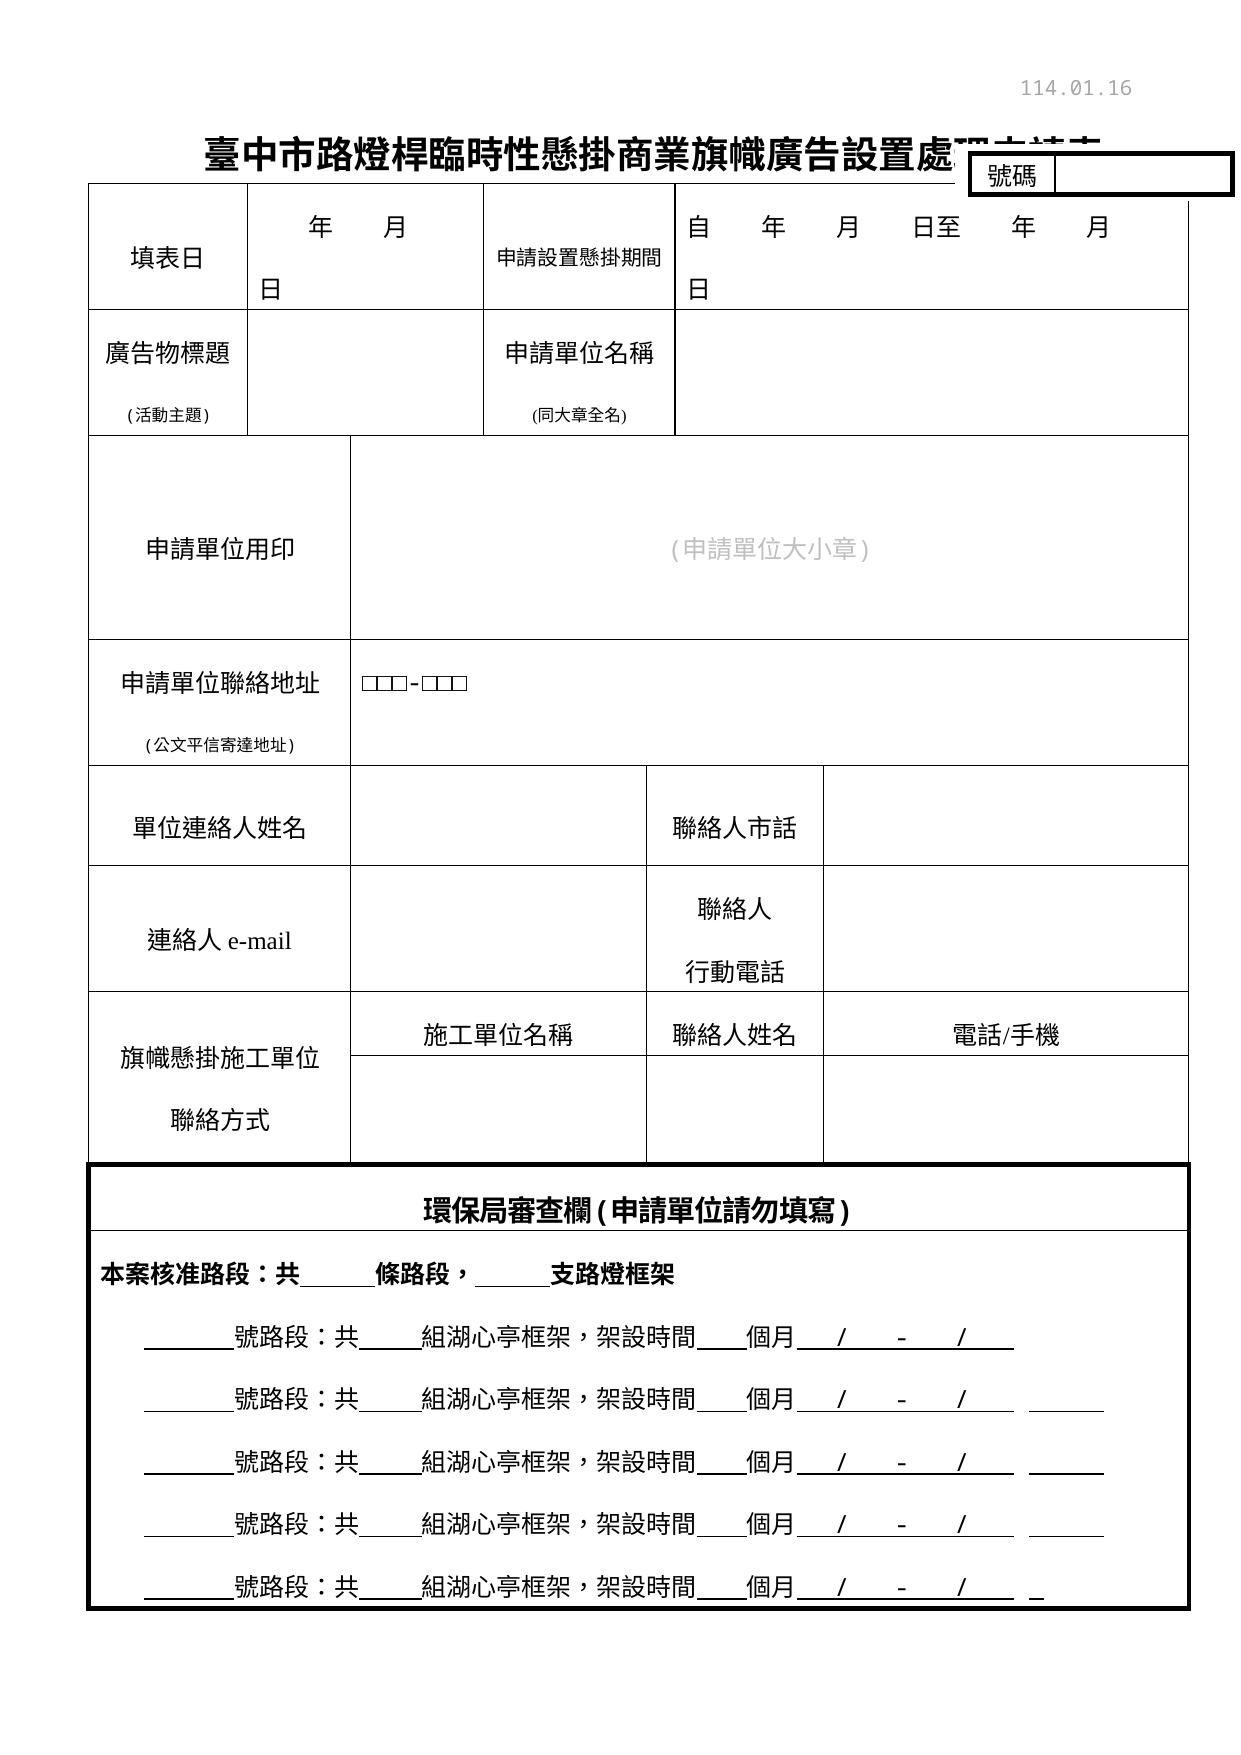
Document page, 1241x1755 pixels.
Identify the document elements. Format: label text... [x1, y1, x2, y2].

table_cell (申請單位大小章) [351, 436, 1188, 639]
text 114.01.16版 [1019, 73, 1144, 101]
table_cell [824, 1056, 1188, 1162]
table_cell [351, 1056, 646, 1162]
text 臺中市路燈桿臨時性懸掛商業旗幟廣告設置處理申請表 [89, 111, 1240, 201]
table_cell 申請單位用印 [89, 436, 350, 639]
table_cell 電話/手機 [824, 992, 1188, 1054]
table_cell 施工單位名稱 [351, 992, 646, 1054]
table_header 填表日 [89, 184, 247, 308]
table_header 自 年 月 日至 年 月 日 [676, 184, 1188, 308]
table_cell 連絡人e-mail [89, 866, 350, 991]
table_cell 旗幟懸掛施工單位 聯絡方式 [89, 992, 350, 1162]
table_cell 單位連絡人姓名 [89, 766, 350, 865]
table_cell 廣告物標題 (活動主題) [89, 310, 247, 434]
table_cell 申請單位名稱 (同大章全名) [484, 310, 674, 434]
table_cell [824, 766, 1188, 865]
table_cell [351, 866, 646, 991]
table_cell □□□-□□□ [351, 640, 1188, 765]
text [1004, 66, 1159, 108]
table_cell 申請單位聯絡地址 (公文平信寄達地址) [89, 640, 350, 765]
table_cell [248, 310, 483, 434]
table_cell [351, 766, 646, 865]
table_cell [824, 866, 1188, 991]
table_cell [647, 1056, 823, 1162]
table_cell 環保局審查欄(申請單位請勿填寫) [91, 1167, 1187, 1229]
table_cell [676, 310, 1188, 434]
table_cell 本案核准路段：共 條路段， 支路燈框架 號路段：共 組湖心亭框架，架設時間 個月 / - / 1 號路段：共 組湖心亭框架，架設時間 個月 / - / 1 號路段：共 組湖心亭框架，架設時間 個月 / - / 1 號路段：共 組湖心亭框架，架設時間 個月 / - / 1 號路段：共 組湖心亭框架，架設時間 個月 / - / 1 [91, 1231, 1187, 1606]
table_header 申請設置懸掛期間 [484, 184, 674, 308]
table_header [1056, 156, 1230, 192]
table_cell 聯絡人市話 [647, 766, 823, 865]
table_cell 聯絡人姓名 [647, 992, 823, 1054]
table_cell 聯絡人 行動電話 [647, 866, 823, 991]
table_header 年 月 日 [248, 184, 483, 308]
table_header 號碼 [972, 156, 1054, 192]
